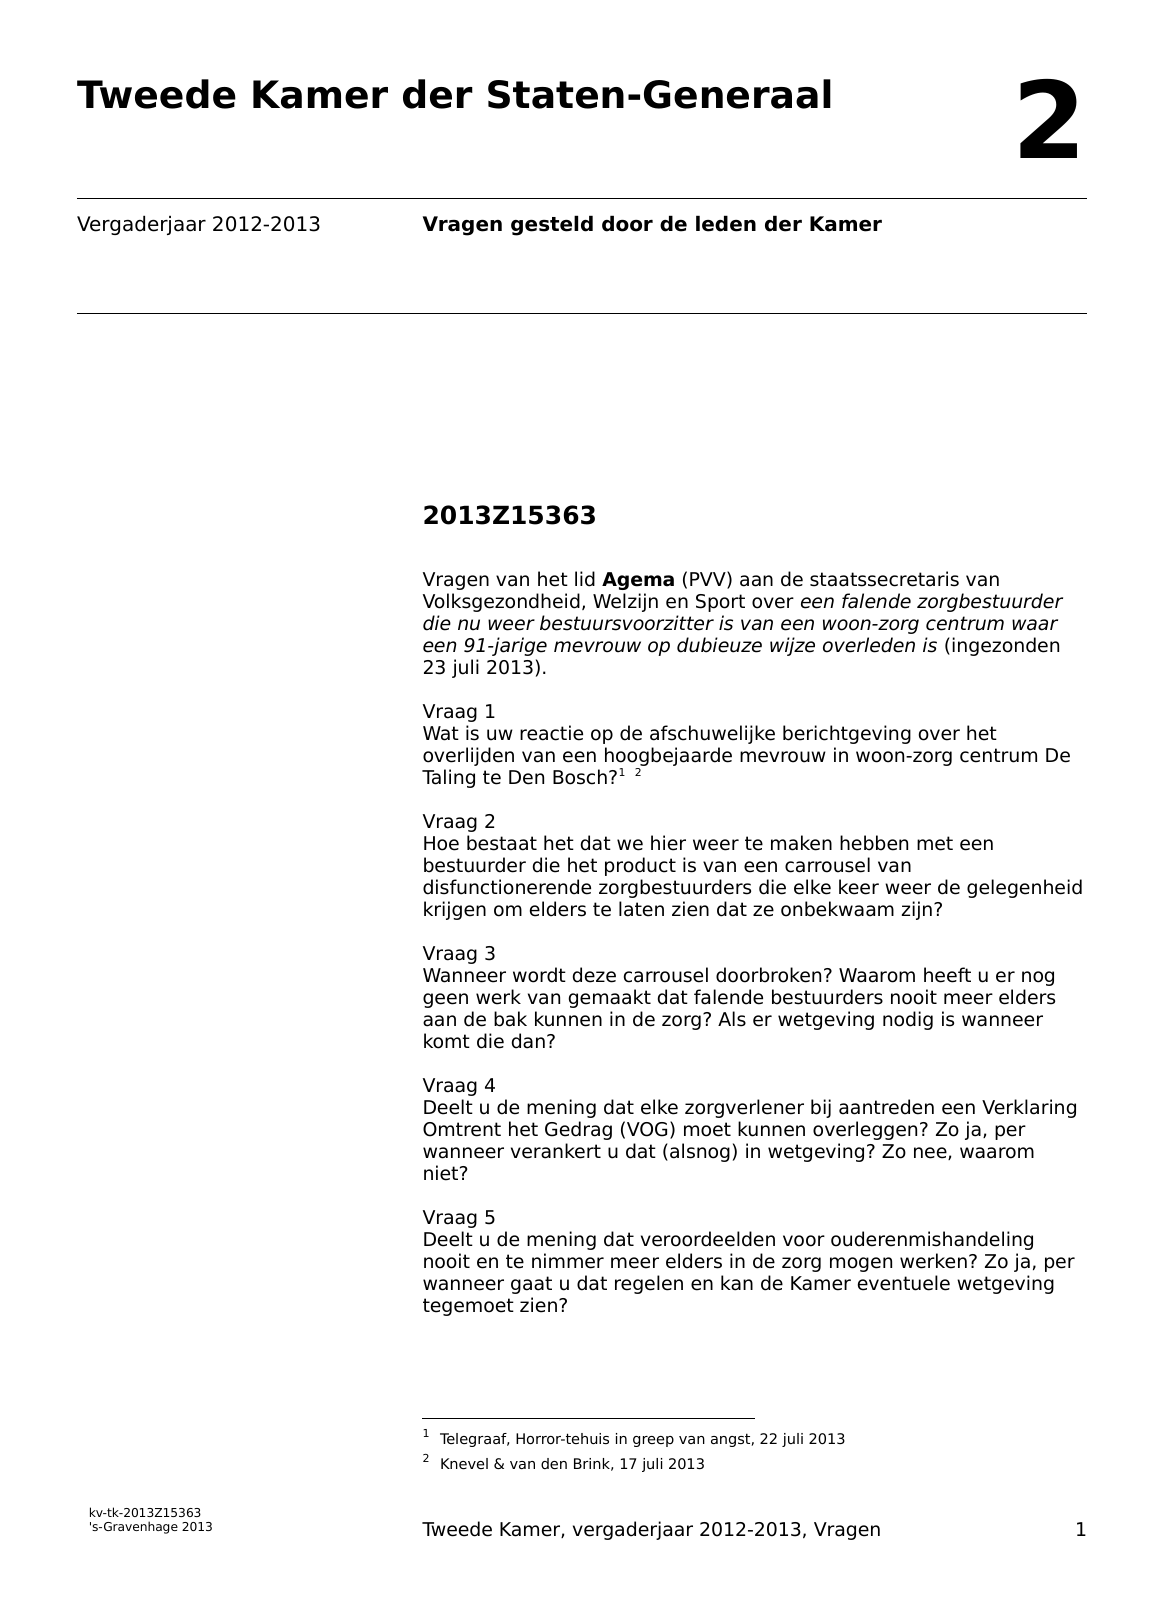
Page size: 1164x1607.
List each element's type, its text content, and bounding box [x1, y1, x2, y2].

text Knevel & van den Brink, 17 juli 2013 [422, 1452, 1087, 1474]
text 's-Gravenhage 2013 [88, 1520, 323, 1534]
table_cell Vragen gesteld door de leden der Kamer [422, 199, 1087, 313]
table_header 2 [886, 59, 1087, 198]
table_header Tweede Kamer der Staten-Generaal [77, 59, 886, 198]
text Vragen van het lid Agema (PVV) aan de staatssecretaris van Volksgezondheid, Welzijn en Sport over een falende zorgbestuurder die nu weer bestuursvoorzitter is van een woon-zorg centrum waar een 91-jarige mevrouw op dubieuze wijze overleden is (ingezonden 23 juli 2013). [422, 569, 1087, 679]
text Wanneer wordt deze carrousel doorbroken? Waarom heeft u er nog geen werk van gemaakt dat falende bestuurders nooit meer elders aan de bak kunnen in de zorg? Als er wetgeving nodig is wanneer komt die dan? [422, 965, 1087, 1053]
text Vraag 2 [422, 811, 1087, 833]
text 2013Z15363 [422, 501, 1087, 531]
text Wat is uw reactie op de afschuwelijke berichtgeving over het overlijden van een hoogbejaarde mevrouw in woon-zorg centrum De Taling te Den Bosch? [422, 723, 1087, 789]
text Vraag 3 [422, 943, 1087, 965]
text Deelt u de mening dat elke zorgverlener bij aantreden een Verklaring Omtrent het Gedrag (VOG) moet kunnen overleggen? Zo ja, per wanneer verankert u dat (alsnog) in wetgeving? Zo nee, waarom niet? [422, 1097, 1087, 1185]
table_cell Vergaderjaar 2012-2013 [77, 199, 422, 313]
text Vraag 5 [422, 1207, 1087, 1229]
text Deelt u de mening dat veroordeelden voor ouderenmishandeling nooit en te nimmer meer elders in de zorg mogen werken? Zo ja, per wanneer gaat u dat regelen en kan de Kamer eventuele wetgeving tegemoet zien? [422, 1229, 1087, 1317]
text Telegraaf, Horror-tehuis in greep van angst, 22 juli 2013 [422, 1427, 1087, 1449]
text Vraag 1 [422, 701, 1087, 723]
text Vraag 4 [422, 1075, 1087, 1097]
text kv-tk-2013Z15363 [88, 1506, 323, 1520]
text Hoe bestaat het dat we hier weer te maken hebben met een bestuurder die het product is van een carrousel van disfunctionerende zorgbestuurders die elke keer weer de gelegenheid krijgen om elders te laten zien dat ze onbekwaam zijn? [422, 833, 1087, 921]
